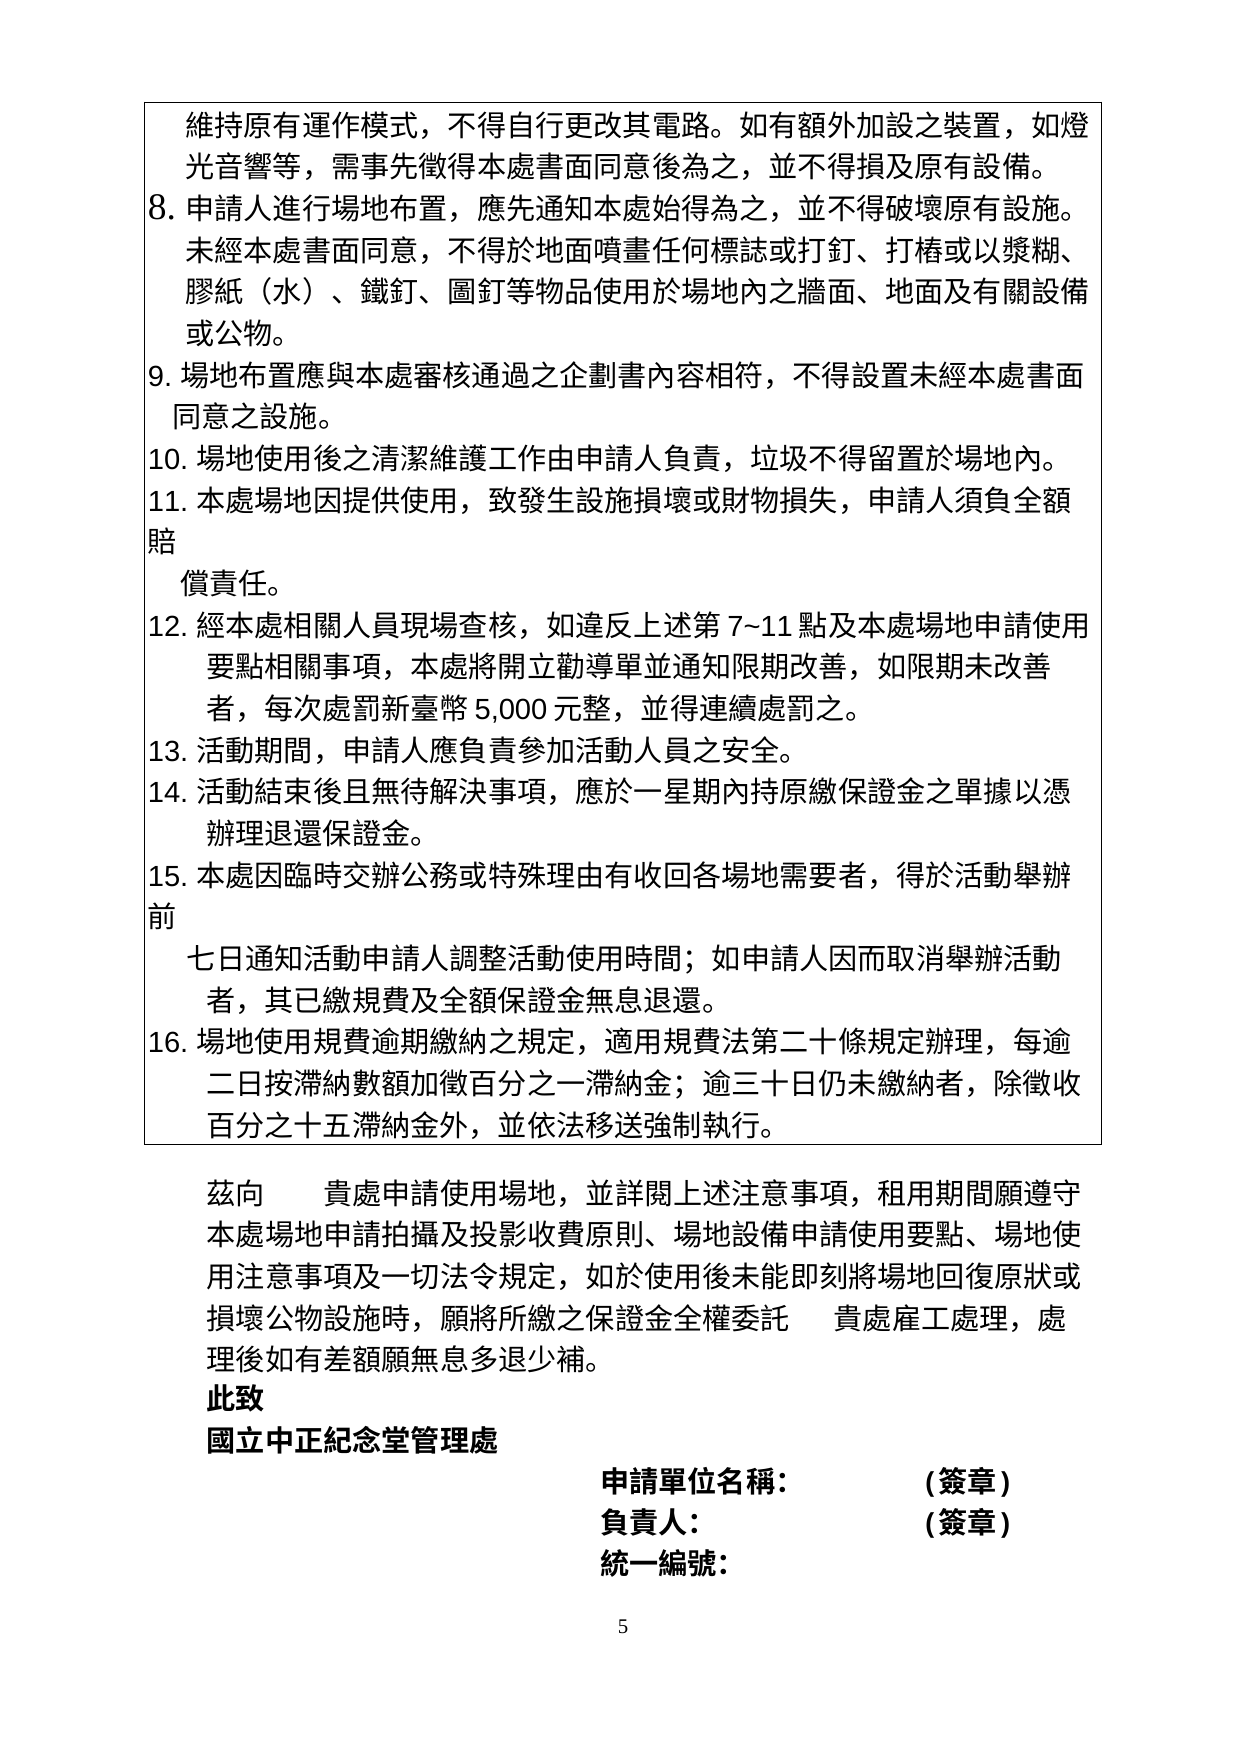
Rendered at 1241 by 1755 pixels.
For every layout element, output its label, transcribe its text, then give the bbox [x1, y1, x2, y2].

text 此致 [86, 1379, 1152, 1417]
text 茲向 貴處申請使用場地，並詳閱上述注意事項，租用期間願遵守本處場地申請拍攝及投影收費原則、場地設備申請使用要點、場地使用注意事項及一切法令規定，如於使用後未能即刻將場地回復原狀或損壞公物設施時，願將所繳之保證金全權委託 貴處雇工處理，處理後如有差額願無息多退少補。 [206, 1171, 1088, 1379]
table_cell 維持原有運作模式，不得自行更改其電路。如有額外加設之裝置，如燈光音響等，需事先徵得本處書面同意後為之，並不得損及原有設備。 申請人進行場地布置，應先通知本處始得為之，並不得破壞原有設施。未經本處書面同意，不得於地面噴畫任何標誌或打釘、打樁或以漿糊、膠紙（水）、鐵釘、圖釘等物品使用於場地內之牆面、地面及有關設備或公物。 9. 場地布置應與本處審核通過之企劃書內容相符，不得設置未經本處書面 同意之設施。 10. 場地使用後之清潔維護工作由申請人負責，垃圾不得留置於場地內。 11. 本處場地因提供使用，致發生設施損壞或財物損失，申請人須負全額賠 償責任。 12. 經本處相關人員現場查核，如違反上述第7~11點及本處場地申請使用要點相關事項，本處將開立勸導單並通知限期改善，如限期未改善者，每次處罰新臺幣5,000元整，並得連續處罰之。 13. 活動期間，申請人應負責參加活動人員之安全。 14. 活動結束後且無待解決事項，應於一星期內持原繳保證金之單據以憑辦理退還保證金。 15. 本處因臨時交辦公務或特殊理由有收回各場地需要者，得於活動舉辦前 七日通知活動申請人調整活動使用時間；如申請人因而取消舉辦活動 者，其已繳規費及全額保證金無息退還。 16. 場地使用規費逾期繳納之規定，適用規費法第二十條規定辦理，每逾二日按滯納數額加徵百分之一滯納金；逾三十日仍未繳納者，除徵收百分之十五滯納金外，並依法移送強制執行。 [145, 103, 1101, 1144]
text 國立中正紀念堂管理處 [206, 1422, 1152, 1459]
text 統一編號： [94, 1546, 1152, 1581]
text 負責人： (簽章) [94, 1505, 1152, 1541]
text 申請單位名稱： (簽章) [94, 1464, 1152, 1500]
